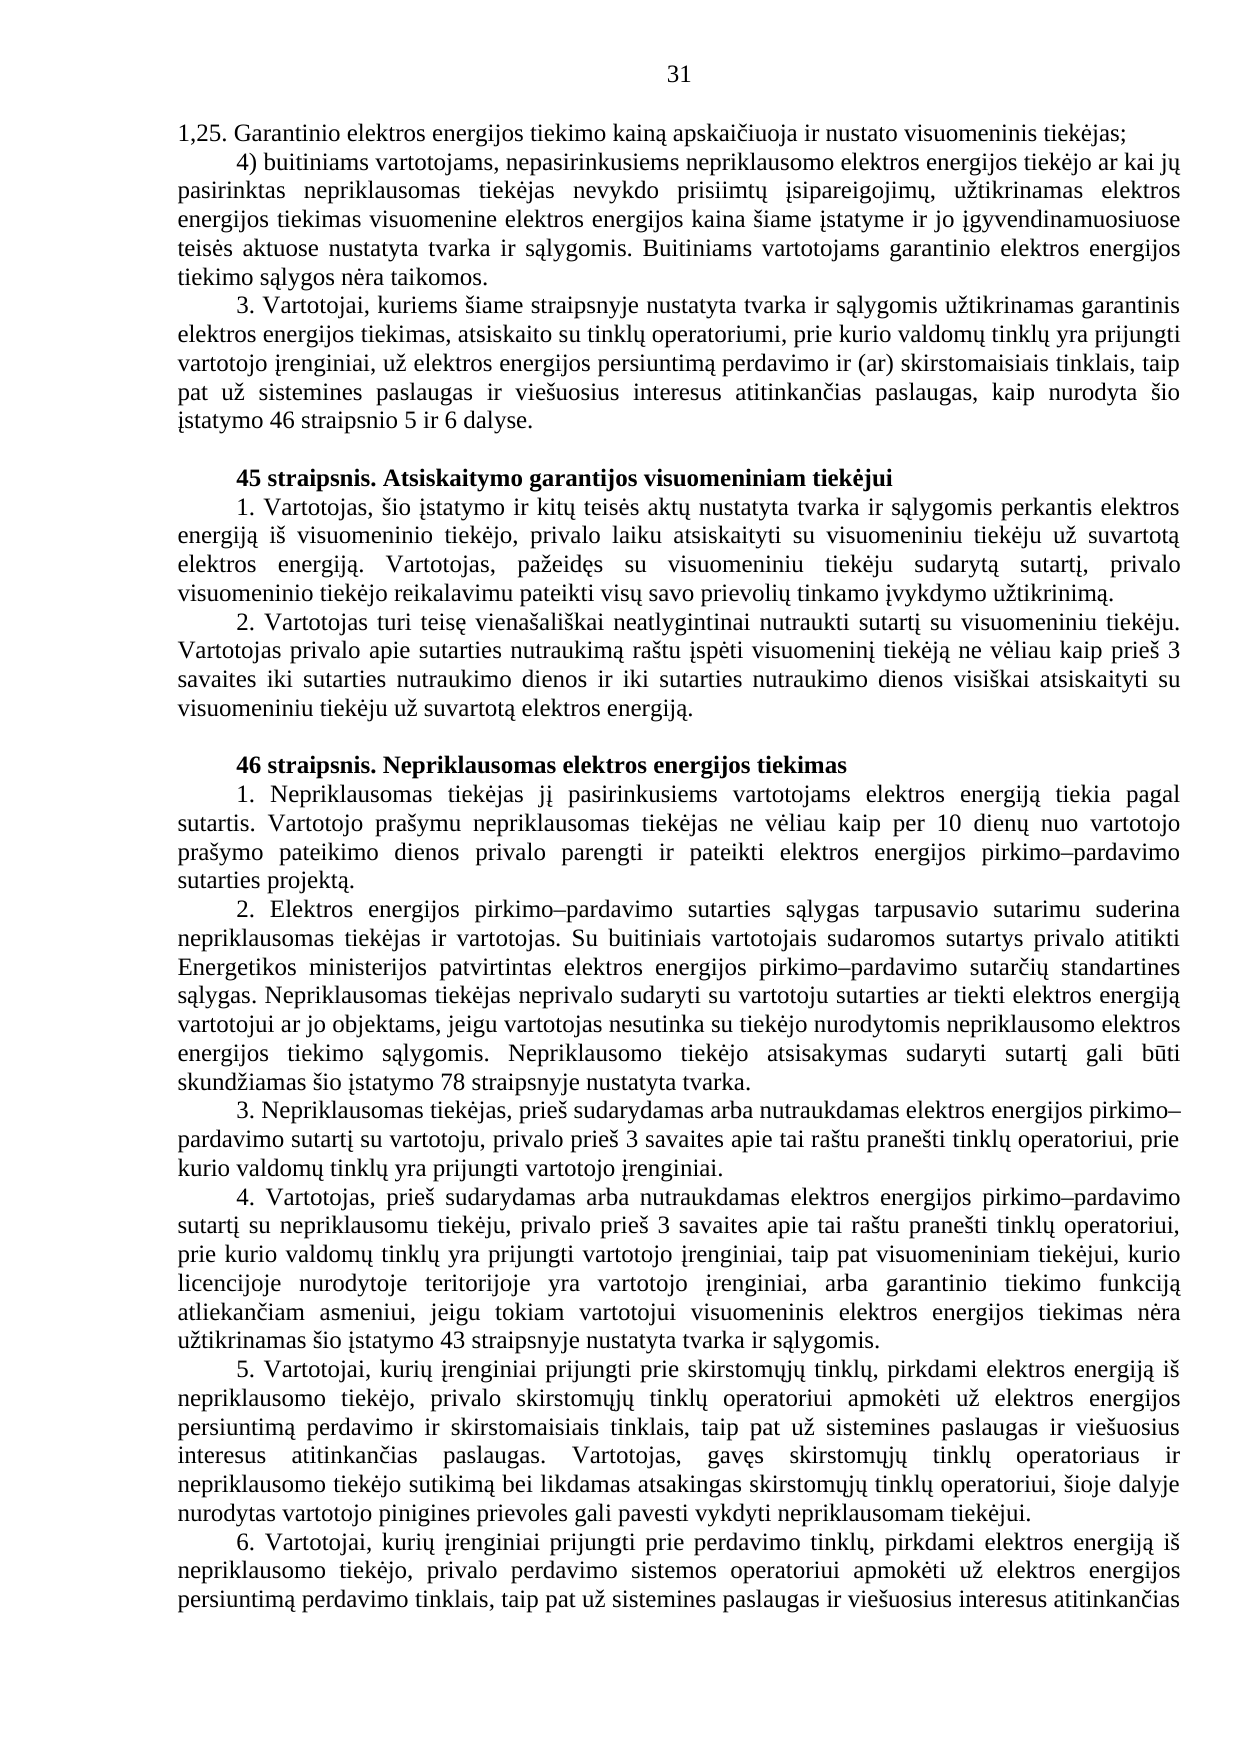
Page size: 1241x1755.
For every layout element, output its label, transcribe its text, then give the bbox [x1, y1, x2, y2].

text 3. Nepriklausomas tiekėjas, prieš sudarydamas arba nutraukdamas elektros energijos pirkimo–pardavimo sutartį su vartotoju, privalo prieš 3 savaites apie tai raštu pranešti tinklų operatoriui, prie kurio valdomų tinklų yra prijungti vartotojo įrenginiai. [177, 1096, 1181, 1182]
text 1,25. Garantinio elektros energijos tiekimo kainą apskaičiuoja ir nustato visuomeninis tiekėjas; [177, 118, 1181, 147]
text 5. Vartotojai, kurių įrenginiai prijungti prie skirstomųjų tinklų, pirkdami elektros energiją iš nepriklausomo tiekėjo, privalo skirstomųjų tinklų operatoriui apmokėti už elektros energijos persiuntimą perdavimo ir skirstomaisiais tinklais, taip pat už sistemines paslaugas ir viešuosius interesus atitinkančias paslaugas. Vartotojas, gavęs skirstomųjų tinklų operatoriaus ir nepriklausomo tiekėjo sutikimą bei likdamas atsakingas skirstomųjų tinklų operatoriui, šioje dalyje nurodytas vartotojo pinigines prievoles gali pavesti vykdyti nepriklausomam tiekėjui. [177, 1354, 1181, 1527]
text 4) buitiniams vartotojams, nepasirinkusiems nepriklausomo elektros energijos tiekėjo ar kai jų pasirinktas nepriklausomas tiekėjas nevykdo prisiimtų įsipareigojimų, užtikrinamas elektros energijos tiekimas visuomenine elektros energijos kaina šiame įstatyme ir jo įgyvendinamuosiuose teisės aktuose nustatyta tvarka ir sąlygomis. Buitiniams vartotojams garantinio elektros energijos tiekimo sąlygos nėra taikomos. [177, 147, 1181, 291]
text 45 straipsnis. Atsiskaitymo garantijos visuomeniniam tiekėjui [177, 463, 1181, 492]
text 2. Vartotojas turi teisę vienašališkai neatlygintinai nutraukti sutartį su visuomeniniu tiekėju. Vartotojas privalo apie sutarties nutraukimą raštu įspėti visuomeninį tiekėją ne vėliau kaip prieš 3 savaites iki sutarties nutraukimo dienos ir iki sutarties nutraukimo dienos visiškai atsiskaityti su visuomeniniu tiekėju už suvartotą elektros energiją. [177, 607, 1181, 722]
text 3. Vartotojai, kuriems šiame straipsnyje nustatyta tvarka ir sąlygomis užtikrinamas garantinis elektros energijos tiekimas, atsiskaito su tinklų operatoriumi, prie kurio valdomų tinklų yra prijungti vartotojo įrenginiai, už elektros energijos persiuntimą perdavimo ir (ar) skirstomaisiais tinklais, taip pat už sistemines paslaugas ir viešuosius interesus atitinkančias paslaugas, kaip nurodyta šio įstatymo 46 straipsnio 5 ir 6 dalyse. [177, 291, 1181, 434]
text 1. Nepriklausomas tiekėjas jį pasirinkusiems vartotojams elektros energiją tiekia pagal sutartis. Vartotojo prašymu nepriklausomas tiekėjas ne vėliau kaip per 10 dienų nuo vartotojo prašymo pateikimo dienos privalo parengti ir pateikti elektros energijos pirkimo–pardavimo sutarties projektą. [177, 779, 1181, 894]
text 6. Vartotojai, kurių įrenginiai prijungti prie perdavimo tinklų, pirkdami elektros energiją iš nepriklausomo tiekėjo, privalo perdavimo sistemos operatoriui apmokėti už elektros energijos persiuntimą perdavimo tinklais, taip pat už sistemines paslaugas ir viešuosius interesus atitinkančias [177, 1527, 1181, 1613]
text 46 straipsnis. Nepriklausomas elektros energijos tiekimas [177, 751, 1181, 779]
text 1. Vartotojas, šio įstatymo ir kitų teisės aktų nustatyta tvarka ir sąlygomis perkantis elektros energiją iš visuomeninio tiekėjo, privalo laiku atsiskaityti su visuomeniniu tiekėju už suvartotą elektros energiją. Vartotojas, pažeidęs su visuomeniniu tiekėju sudarytą sutartį, privalo visuomeninio tiekėjo reikalavimu pateikti visų savo prievolių tinkamo įvykdymo užtikrinimą. [177, 492, 1181, 607]
text 4. Vartotojas, prieš sudarydamas arba nutraukdamas elektros energijos pirkimo–pardavimo sutartį su nepriklausomu tiekėju, privalo prieš 3 savaites apie tai raštu pranešti tinklų operatoriui, prie kurio valdomų tinklų yra prijungti vartotojo įrenginiai, taip pat visuomeniniam tiekėjui, kurio licencijoje nurodytoje teritorijoje yra vartotojo įrenginiai, arba garantinio tiekimo funkciją atliekančiam asmeniui, jeigu tokiam vartotojui visuomeninis elektros energijos tiekimas nėra užtikrinamas šio įstatymo 43 straipsnyje nustatyta tvarka ir sąlygomis. [177, 1182, 1181, 1354]
text 2. Elektros energijos pirkimo–pardavimo sutarties sąlygas tarpusavio sutarimu suderina nepriklausomas tiekėjas ir vartotojas. Su buitiniais vartotojais sudaromos sutartys privalo atitikti Energetikos ministerijos patvirtintas elektros energijos pirkimo–pardavimo sutarčių standartines sąlygas. Nepriklausomas tiekėjas neprivalo sudaryti su vartotoju sutarties ar tiekti elektros energiją vartotojui ar jo objektams, jeigu vartotojas nesutinka su tiekėjo nurodytomis nepriklausomo elektros energijos tiekimo sąlygomis. Nepriklausomo tiekėjo atsisakymas sudaryti sutartį gali būti skundžiamas šio įstatymo 78 straipsnyje nustatyta tvarka. [177, 894, 1181, 1096]
